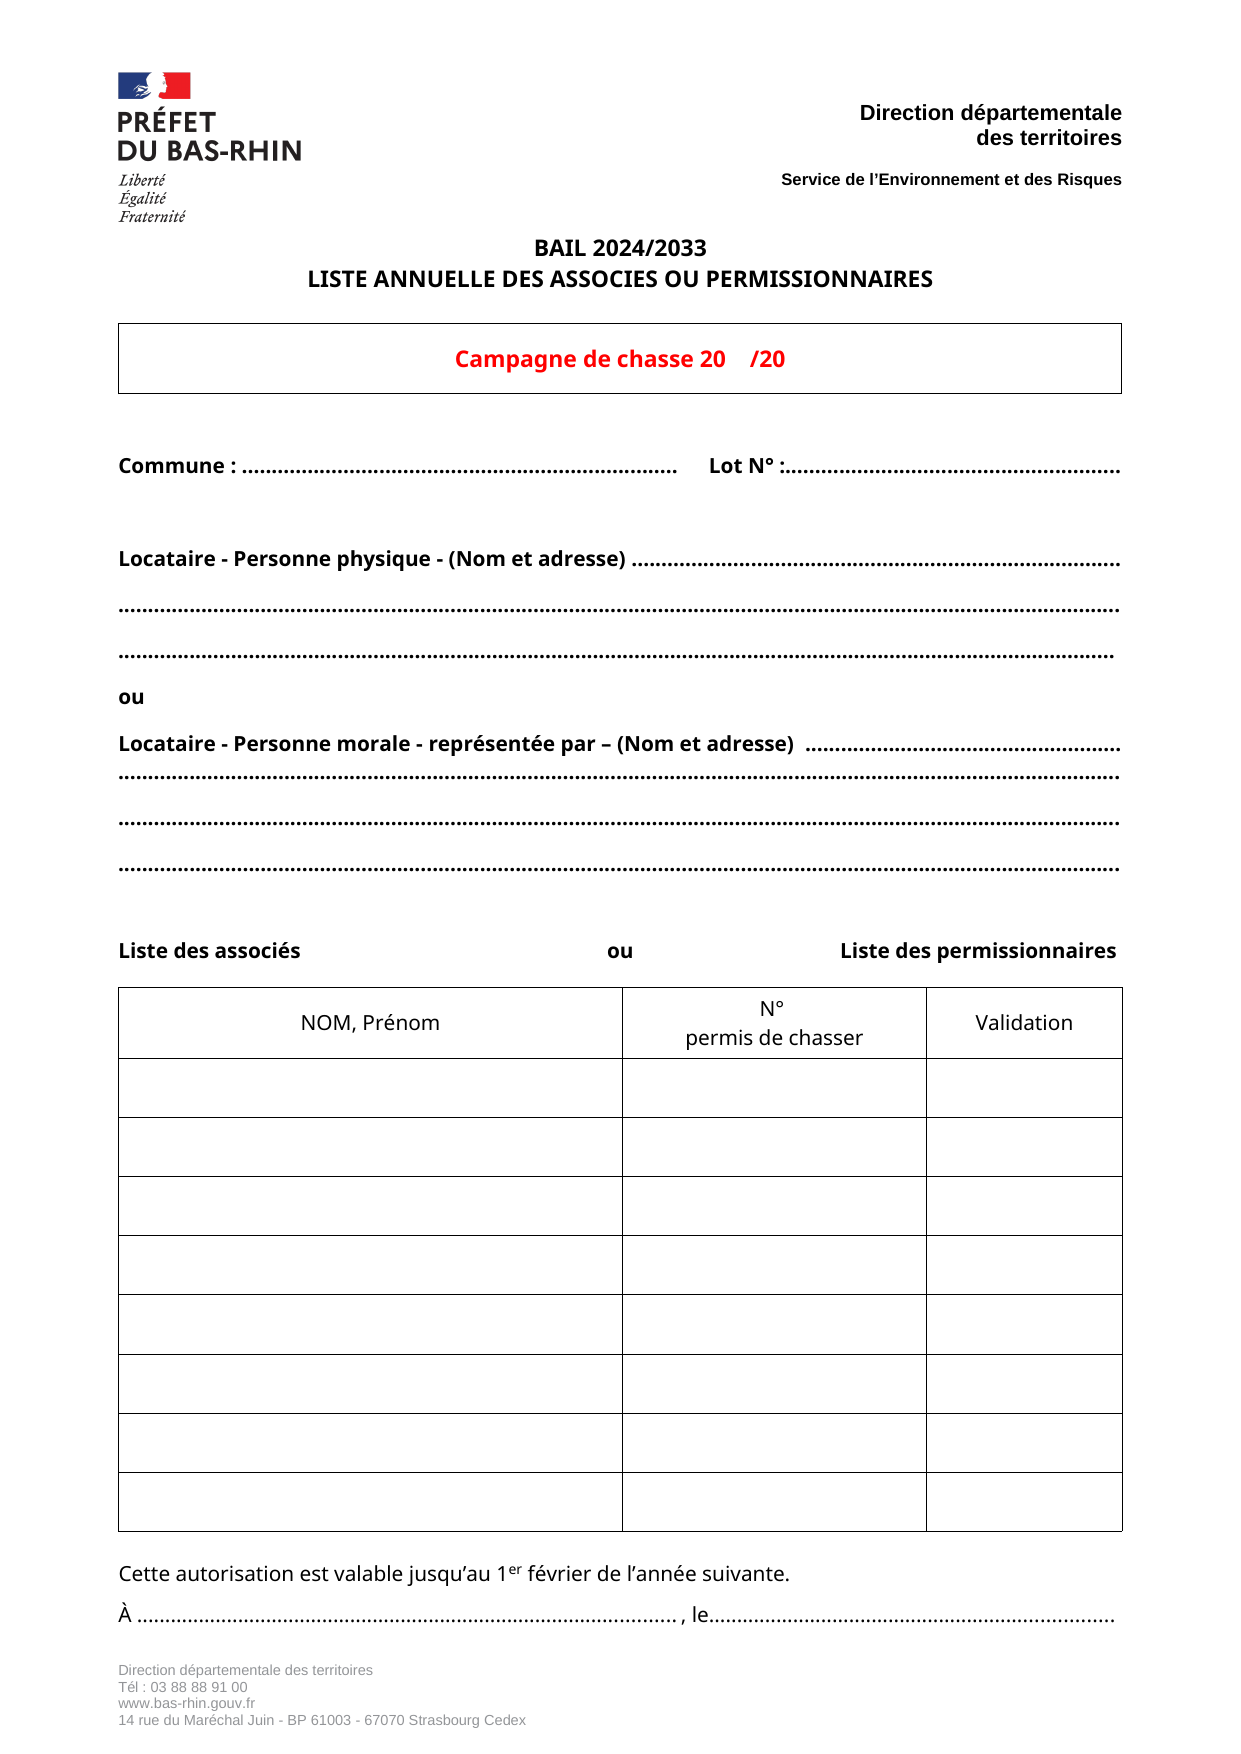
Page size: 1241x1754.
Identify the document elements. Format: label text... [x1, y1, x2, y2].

table_header Validation [927, 988, 1122, 1058]
table_cell [119, 1177, 622, 1235]
table_cell [927, 1118, 1122, 1176]
table_cell [623, 1355, 926, 1412]
text Locataire - Personne physique - (Nom et adresse) [118, 544, 1122, 572]
table_cell [623, 1177, 926, 1235]
table_cell [119, 1118, 622, 1176]
text Liste des associés ou Liste des permissionnaires [118, 936, 1122, 964]
table_cell [623, 1473, 926, 1531]
subtitle BAIL 2024/2033 [118, 232, 1122, 263]
table_cell [927, 1295, 1122, 1353]
text Service de l’Environnement et des Risques [118, 170, 1122, 189]
table_cell [927, 1414, 1122, 1472]
table_cell [119, 1473, 622, 1531]
table_cell [927, 1177, 1122, 1235]
table_cell [927, 1355, 1122, 1412]
text des territoires [118, 125, 1122, 151]
text Locataire - Personne morale - représentée par – (Nom et adresse) [118, 729, 1122, 786]
table_cell [623, 1295, 926, 1353]
table_cell [623, 1414, 926, 1472]
table_cell [927, 1059, 1122, 1117]
table_cell [623, 1059, 926, 1117]
table_cell [623, 1236, 926, 1294]
table_cell [119, 1414, 622, 1472]
table_header NOM, Prénom [119, 988, 622, 1058]
table_cell [927, 1473, 1122, 1531]
table_cell [623, 1118, 926, 1176]
text Commune : Lot N° : [118, 451, 1122, 480]
table_cell [927, 1236, 1122, 1294]
table_cell [119, 1059, 622, 1117]
text À , le [118, 1600, 1122, 1628]
table_cell [119, 1355, 622, 1412]
text Cette autorisation est valable jusqu’au 1er février de l’année suivante. [118, 1559, 1122, 1588]
text LISTE ANNUELLE DES ASSOCIES OU PERMISSIONNAIRES [118, 263, 1122, 294]
text ou [118, 682, 1122, 711]
subtitle Campagne de chasse 20 /20 [119, 340, 1121, 374]
table_cell [119, 1236, 622, 1294]
text Direction départementale [118, 100, 1122, 125]
table_cell [119, 1295, 622, 1353]
table_header N° permis de chasser [623, 988, 926, 1058]
